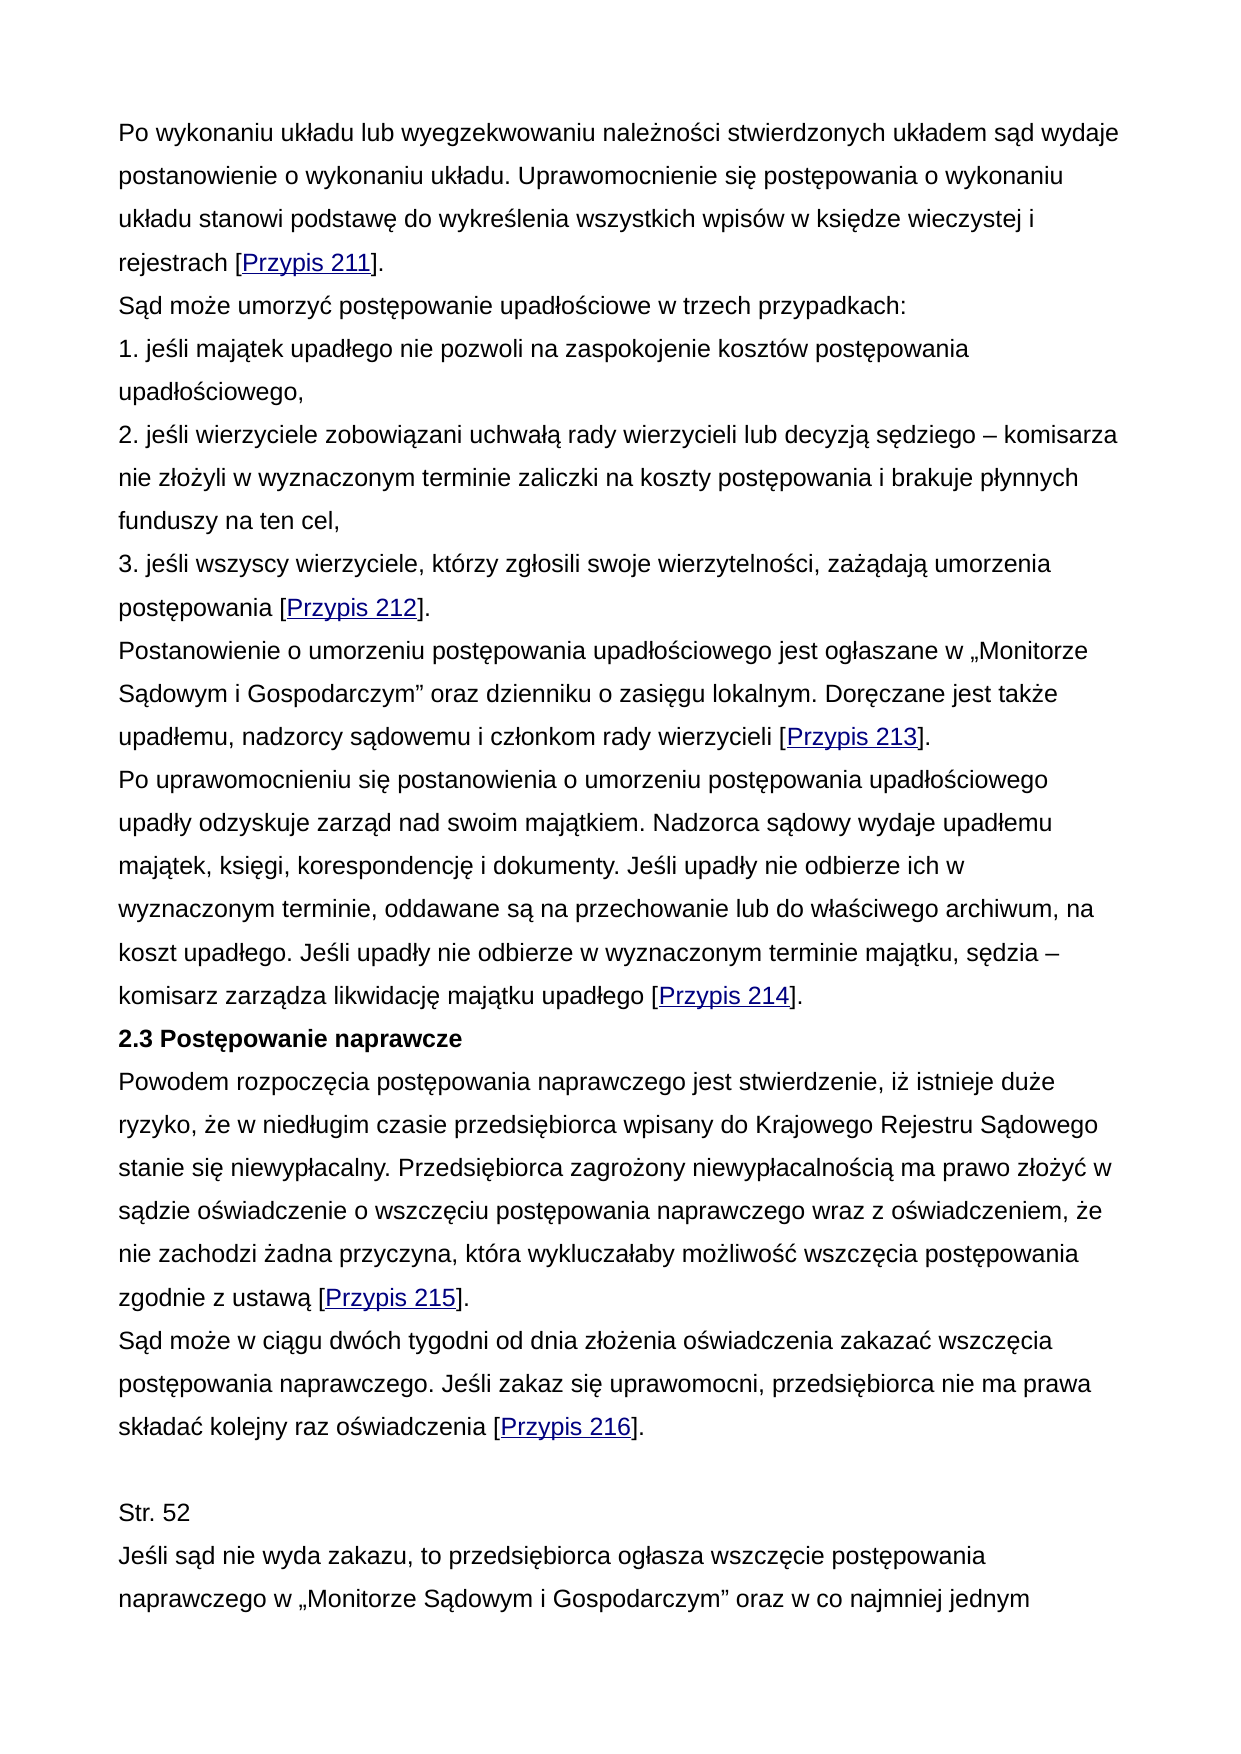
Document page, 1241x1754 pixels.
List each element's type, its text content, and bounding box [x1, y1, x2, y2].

text Jeśli sąd nie wyda zakazu, to przedsiębiorca ogłasza wszczęcie postępowania naprawczego w „Monitorze Sądowym i Gospodarczym” oraz w co najmniej jednym [118, 1541, 1122, 1613]
text Postanowienie o umorzeniu postępowania upadłościowego jest ogłaszane w „Monitorze Sądowym i Gospodarczym” oraz dzienniku o zasięgu lokalnym. Doręczane jest także upadłemu, nadzorcy sądowemu i członkom rady wierzycieli [Przypis 213]. [118, 636, 1122, 751]
text Powodem rozpoczęcia postępowania naprawczego jest stwierdzenie, iż istnieje duże ryzyko, że w niedługim czasie przedsiębiorca wpisany do Krajowego Rejestru Sądowego stanie się niewypłacalny. Przedsiębiorca zagrożony niewypłacalnością ma prawo złożyć w sądzie oświadczenie o wszczęciu postępowania naprawczego wraz z oświadczeniem, że nie zachodzi żadna przyczyna, która wykluczałaby możliwość wszczęcia postępowania zgodnie z ustawą [Przypis 215]. [118, 1067, 1122, 1311]
subtitle 2.3 Postępowanie naprawcze [118, 1024, 1122, 1052]
text 3. jeśli wszyscy wierzyciele, którzy zgłosili swoje wierzytelności, zażądają umorzenia postępowania [Przypis 212]. [118, 549, 1122, 621]
text 2. jeśli wierzyciele zobowiązani uchwałą rady wierzycieli lub decyzją sędziego – komisarza nie złożyli w wyznaczonym terminie zaliczki na koszty postępowania i brakuje płynnych funduszy na ten cel, [118, 420, 1122, 535]
text Str. 52 [118, 1498, 1122, 1527]
text Sąd może umorzyć postępowanie upadłościowe w trzech przypadkach: [118, 291, 1122, 319]
text Po wykonaniu układu lub wyegzekwowaniu należności stwierdzonych układem sąd wydaje postanowienie o wykonaniu układu. Uprawomocnienie się postępowania o wykonaniu układu stanowi podstawę do wykreślenia wszystkich wpisów w księdze wieczystej i rejestrach [Przypis 211]. [118, 118, 1122, 276]
text Po uprawomocnieniu się postanowienia o umorzeniu postępowania upadłościowego upadły odzyskuje zarząd nad swoim majątkiem. Nadzorca sądowy wydaje upadłemu majątek, księgi, korespondencję i dokumenty. Jeśli upadły nie odbierze ich w wyznaczonym terminie, oddawane są na przechowanie lub do właściwego archiwum, na koszt upadłego. Jeśli upadły nie odbierze w wyznaczonym terminie majątku, sędzia – komisarz zarządza likwidację majątku upadłego [Przypis 214]. [118, 765, 1122, 1009]
text Sąd może w ciągu dwóch tygodni od dnia złożenia oświadczenia zakazać wszczęcia postępowania naprawczego. Jeśli zakaz się uprawomocni, przedsiębiorca nie ma prawa składać kolejny raz oświadczenia [Przypis 216]. [118, 1326, 1122, 1441]
text 1. jeśli majątek upadłego nie pozwoli na zaspokojenie kosztów postępowania upadłościowego, [118, 334, 1122, 406]
